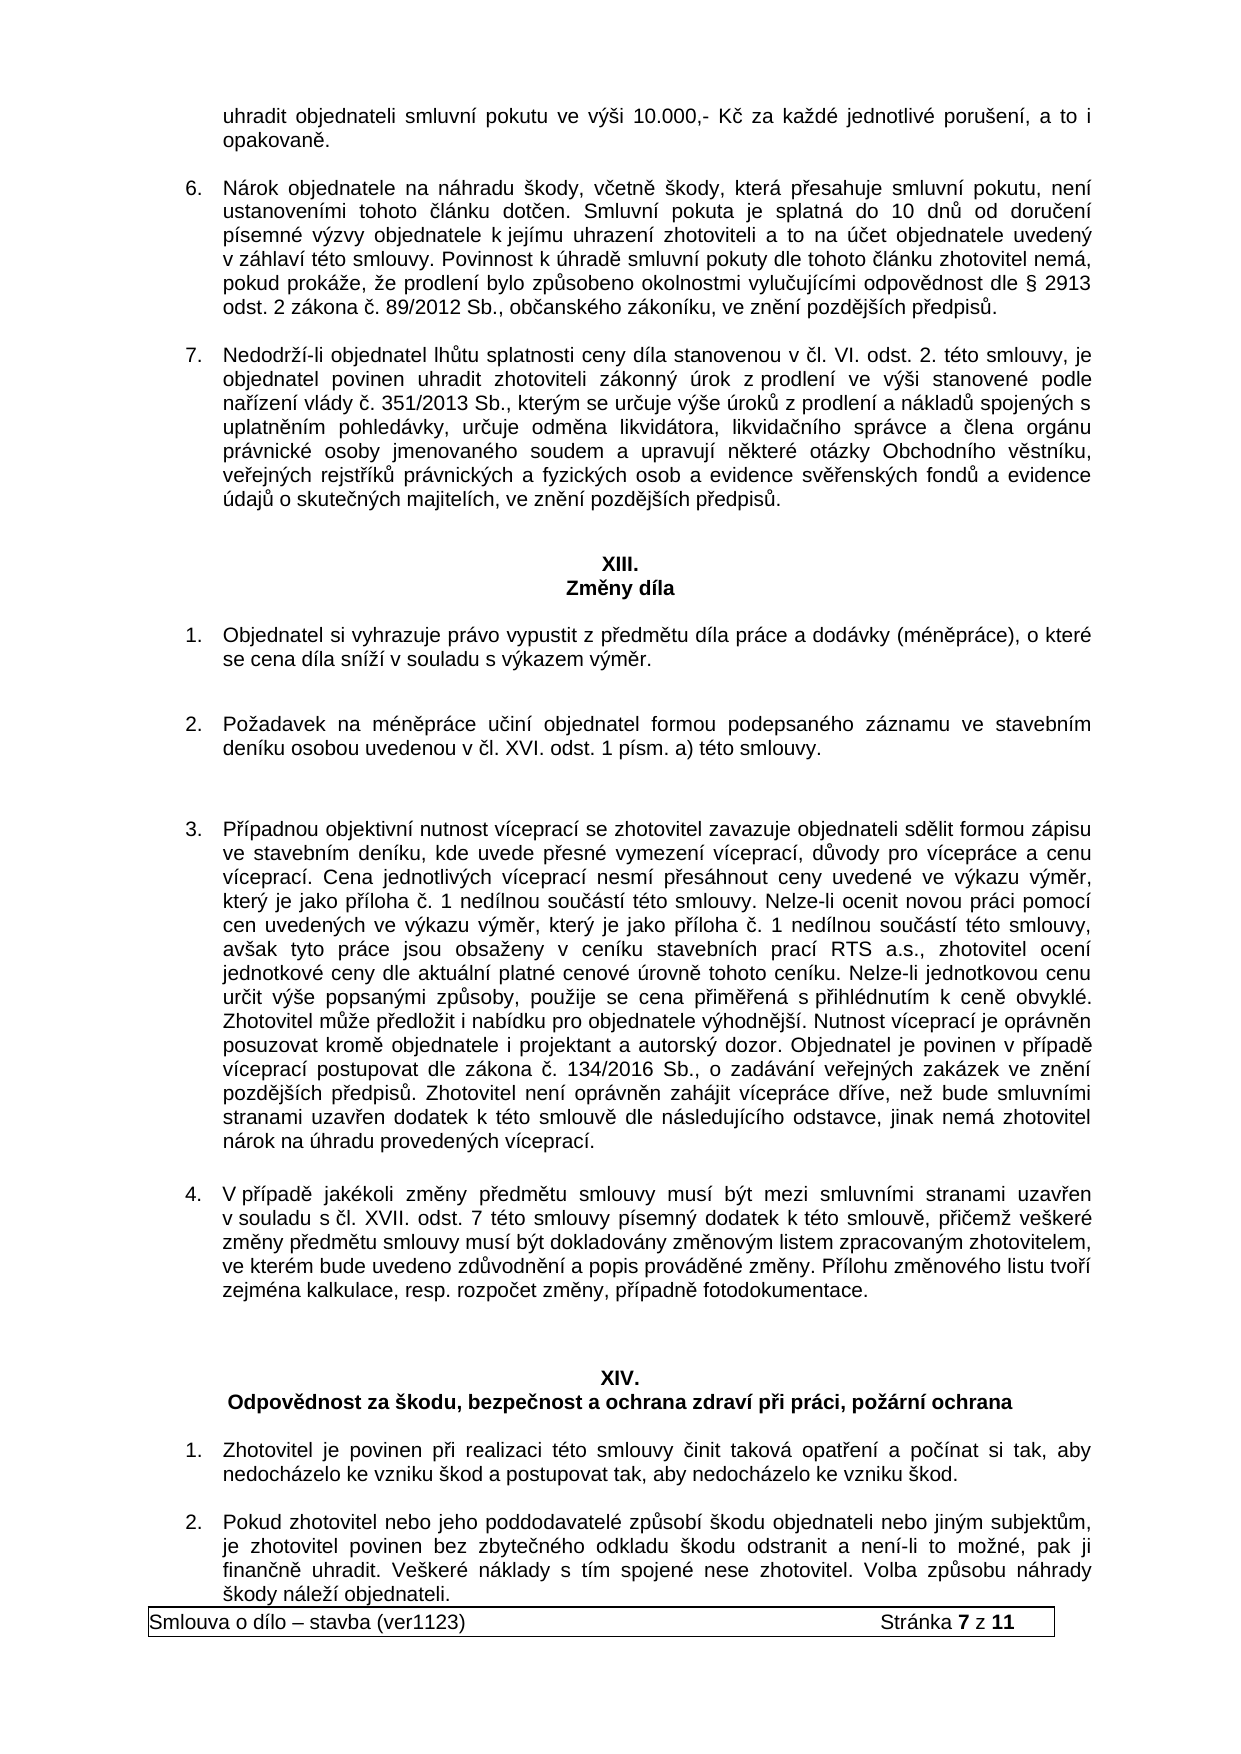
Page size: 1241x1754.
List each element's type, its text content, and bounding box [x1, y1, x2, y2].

list V případě jakékoli změny předmětu smlouvy musí být mezi smluvními stranami uzavřen v souladu s čl. XVII. odst. 7 této smlouvy písemný dodatek k této smlouvě, přičemž veškeré změny předmětu smlouvy musí být dokladovány změnovým listem zpracovaným zhotovitelem, ve kterém bude uvedeno zdůvodnění a popis prováděné změny. Přílohu změnového listu tvoří zejména kalkulace, resp. rozpočet změny, případně fotodokumentace. [185, 1182, 1093, 1301]
list Nedodrží-li objednatel lhůtu splatnosti ceny díla stanovenou v čl. VI. odst. 2. této smlouvy, je objednatel povinen uhradit zhotoviteli zákonný úrok z prodlení ve výši stanovené podle nařízení vlády č. 351/2013 Sb., kterým se určuje výše úroků z prodlení a nákladů spojených s uplatněním pohledávky, určuje odměna likvidátora, likvidačního správce a člena orgánu právnické osoby jmenovaného soudem a upravují některé otázky Obchodního věstníku, veřejných rejstříků právnických a fyzických osob a evidence svěřenských fondů a evidence údajů o skutečných majitelích, ve znění pozdějších předpisů. [185, 343, 1093, 511]
text XIII. [148, 551, 1093, 575]
list Nárok objednatele na náhradu škody, včetně škody, která přesahuje smluvní pokutu, není ustanoveními tohoto článku dotčen. Smluvní pokuta je splatná do 10 dnů od doručení písemné výzvy objednatele k jejímu uhrazení zhotoviteli a to na účet objednatele uvedený v záhlaví této smlouvy. Povinnost k úhradě smluvní pokuty dle tohoto článku zhotovitel nemá, pokud prokáže, že prodlení bylo způsobeno okolnostmi vylučujícími odpovědnost dle § 2913 odst. 2 zákona č. 89/2012 Sb., občanského zákoníku, ve znění pozdějších předpisů. [185, 175, 1093, 319]
list Požadavek na méněpráce učiní objednatel formou podepsaného záznamu ve stavebním deníku osobou uvedenou v čl. XVI. odst. 1 písm. a) této smlouvy. [185, 712, 1093, 760]
text Odpovědnost za škodu, bezpečnost a ochrana zdraví při práci, požární ochrana [148, 1390, 1093, 1414]
list Pokud zhotovitel nebo jeho poddodavatelé způsobí škodu objednateli nebo jiným subjektům, je zhotovitel povinen bez zbytečného odkladu škodu odstranit a není-li to možné, pak ji finančně uhradit. Veškeré náklady s tím spojené nese zhotovitel. Volba způsobu náhrady škody náleží objednateli. [185, 1510, 1093, 1606]
list uhradit objednateli smluvní pokutu ve výši 10.000,- Kč za každé jednotlivé porušení, a to i opakovaně. [185, 103, 1093, 151]
list Případnou objektivní nutnost víceprací se zhotovitel zavazuje objednateli sdělit formou zápisu ve stavebním deníku, kde uvede přesné vymezení víceprací, důvody pro vícepráce a cenu víceprací. Cena jednotlivých víceprací nesmí přesáhnout ceny uvedené ve výkazu výměr, který je jako příloha č. 1 nedílnou součástí této smlouvy. Nelze-li ocenit novou práci pomocí cen uvedených ve výkazu výměr, který je jako příloha č. 1 nedílnou součástí této smlouvy, avšak tyto práce jsou obsaženy v ceníku stavebních prací RTS a.s., zhotovitel ocení jednotkové ceny dle aktuální platné cenové úrovně tohoto ceníku. Nelze-li jednotkovou cenu určit výše popsanými způsoby, použije se cena přiměřená s přihlédnutím k ceně obvyklé. Zhotovitel může předložit i nabídku pro objednatele výhodnější. Nutnost víceprací je oprávněn posuzovat kromě objednatele i projektant a autorský dozor. Objednatel je povinen v případě víceprací postupovat dle zákona č. 134/2016 Sb., o zadávání veřejných zakázek ve znění pozdějších předpisů. Zhotovitel není oprávněn zahájit vícepráce dříve, než bude smluvními stranami uzavřen dodatek k této smlouvě dle následujícího odstavce, jinak nemá zhotovitel nárok na úhradu provedených víceprací. [185, 817, 1093, 1152]
list Zhotovitel je povinen při realizaci této smlouvy činit taková opatření a počínat si tak, aby nedocházelo ke vzniku škod a postupovat tak, aby nedocházelo ke vzniku škod. [185, 1438, 1093, 1486]
text XIV. [148, 1366, 1093, 1390]
list Objednatel si vyhrazuje právo vypustit z předmětu díla práce a dodávky (méněpráce), o které se cena díla sníží v souladu s výkazem výměr. [185, 623, 1093, 671]
text Změny díla [148, 575, 1093, 599]
